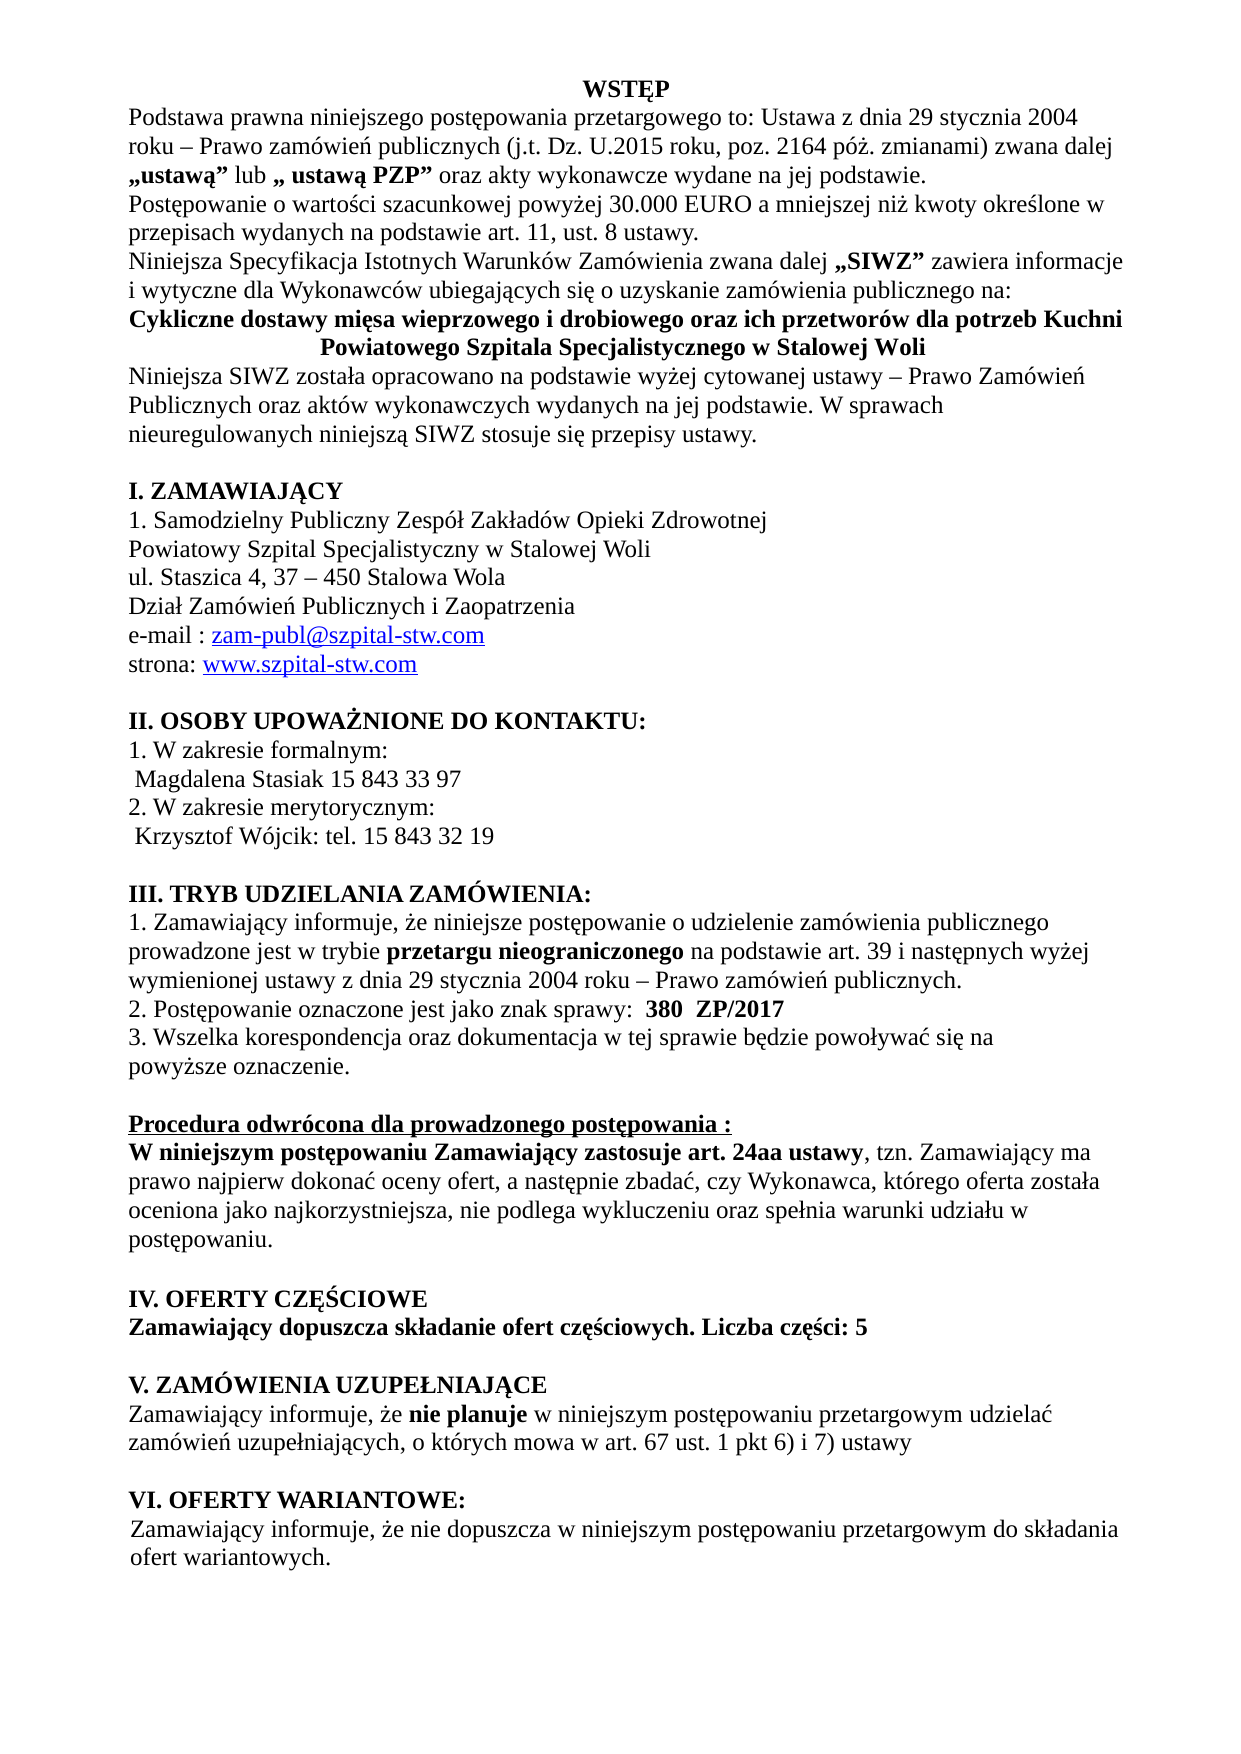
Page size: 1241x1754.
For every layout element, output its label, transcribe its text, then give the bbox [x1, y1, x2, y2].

text strona: www.szpital-stw.com [128, 649, 1123, 677]
text VI. OFERTY WARIANTOWE: [128, 1485, 1123, 1514]
text II. OSOBY UPOWAŻNIONE DO KONTAKTU: [128, 706, 1123, 735]
text 1. Samodzielny Publiczny Zespół Zakładów Opieki Zdrowotnej [128, 505, 1123, 534]
text I. ZAMAWIAJĄCY [128, 476, 1123, 505]
text zamówień uzupełniających, o których mowa w art. 67 ust. 1 pkt 6) i 7) ustawy [128, 1427, 1123, 1456]
text V. ZAMÓWIENIA UZUPEŁNIAJĄCE [128, 1370, 1123, 1399]
text 1. Zamawiający informuje, że niniejsze postępowanie o udzielenie zamówienia publicznego prowadzone jest w trybie przetargu nieograniczonego na podstawie art. 39 i następnych wyżej wymienionej ustawy z dnia 29 stycznia 2004 roku – Prawo zamówień publicznych. [128, 907, 1123, 994]
text Magdalena Stasiak 15 843 33 97 [128, 764, 1123, 792]
text Postępowanie o wartości szacunkowej powyżej 30.000 EURO a mniejszej niż kwoty określone w przepisach wydanych na podstawie art. 11, ust. 8 ustawy. [128, 189, 1123, 246]
text 1. W zakresie formalnym: [128, 735, 1123, 764]
text Niniejsza SIWZ została opracowano na podstawie wyżej cytowanej ustawy – Prawo Zamówień Publicznych oraz aktów wykonawczych wydanych na jej podstawie. W sprawach nieuregulowanych niniejszą SIWZ stosuje się przepisy ustawy. [128, 361, 1123, 447]
text Procedura odwrócona dla prowadzonego postępowania : [128, 1109, 1123, 1137]
text IV. OFERTY CZĘŚCIOWE [128, 1284, 1123, 1312]
text Zamawiający informuje, że nie dopuszcza w niniejszym postępowaniu przetargowym do składania ofert wariantowych. [130, 1514, 1123, 1571]
text powyższe oznaczenie. [128, 1051, 1123, 1080]
text ul. Staszica 4, 37 – 450 Stalowa Wola [128, 562, 1123, 591]
text 2. Postępowanie oznaczone jest jako znak sprawy: 380 ZP/2017 [128, 994, 1123, 1022]
text Krzysztof Wójcik: tel. 15 843 32 19 [128, 821, 1123, 850]
text 2. W zakresie merytorycznym: [128, 792, 1123, 821]
text 3. Wszelka korespondencja oraz dokumentacja w tej sprawie będzie powoływać się na [128, 1022, 1123, 1051]
text Zamawiający informuje, że nie planuje w niniejszym postępowaniu przetargowym udzielać [128, 1399, 1123, 1427]
text III. TRYB UDZIELANIA ZAMÓWIENIA: [128, 879, 1123, 907]
text Niniejsza Specyfikacja Istotnych Warunków Zamówienia zwana dalej „SIWZ” zawiera informacje i wytyczne dla Wykonawców ubiegających się o uzyskanie zamówienia publicznego na: [128, 246, 1123, 304]
text Dział Zamówień Publicznych i Zaopatrzenia [128, 591, 1123, 620]
text Cykliczne dostawy mięsa wieprzowego i drobiowego oraz ich przetworów dla potrzeb Kuchni Powiatowego Szpitala Specjalistycznego w Stalowej Woli [128, 304, 1123, 361]
text e-mail : zam-publ@szpital-stw.com [128, 620, 1123, 649]
text WSTĘP [128, 74, 1123, 102]
text Powiatowy Szpital Specjalistyczny w Stalowej Woli [128, 534, 1123, 562]
text Zamawiający dopuszcza składanie ofert częściowych. Liczba części: 5 [128, 1312, 1123, 1341]
text Podstawa prawna niniejszego postępowania przetargowego to: Ustawa z dnia 29 stycznia 2004 roku – Prawo zamówień publicznych (j.t. Dz. U.2015 roku, poz. 2164 póż. zmianami) zwana dalej „ustawą” lub „ ustawą PZP” oraz akty wykonawcze wydane na jej podstawie. [128, 102, 1123, 189]
text W niniejszym postępowaniu Zamawiający zastosuje art. 24aa ustawy, tzn. Zamawiający ma prawo najpierw dokonać oceny ofert, a następnie zbadać, czy Wykonawca, którego oferta została oceniona jako najkorzystniejsza, nie podlega wykluczeniu oraz spełnia warunki udziału w postępowaniu. [128, 1137, 1123, 1252]
